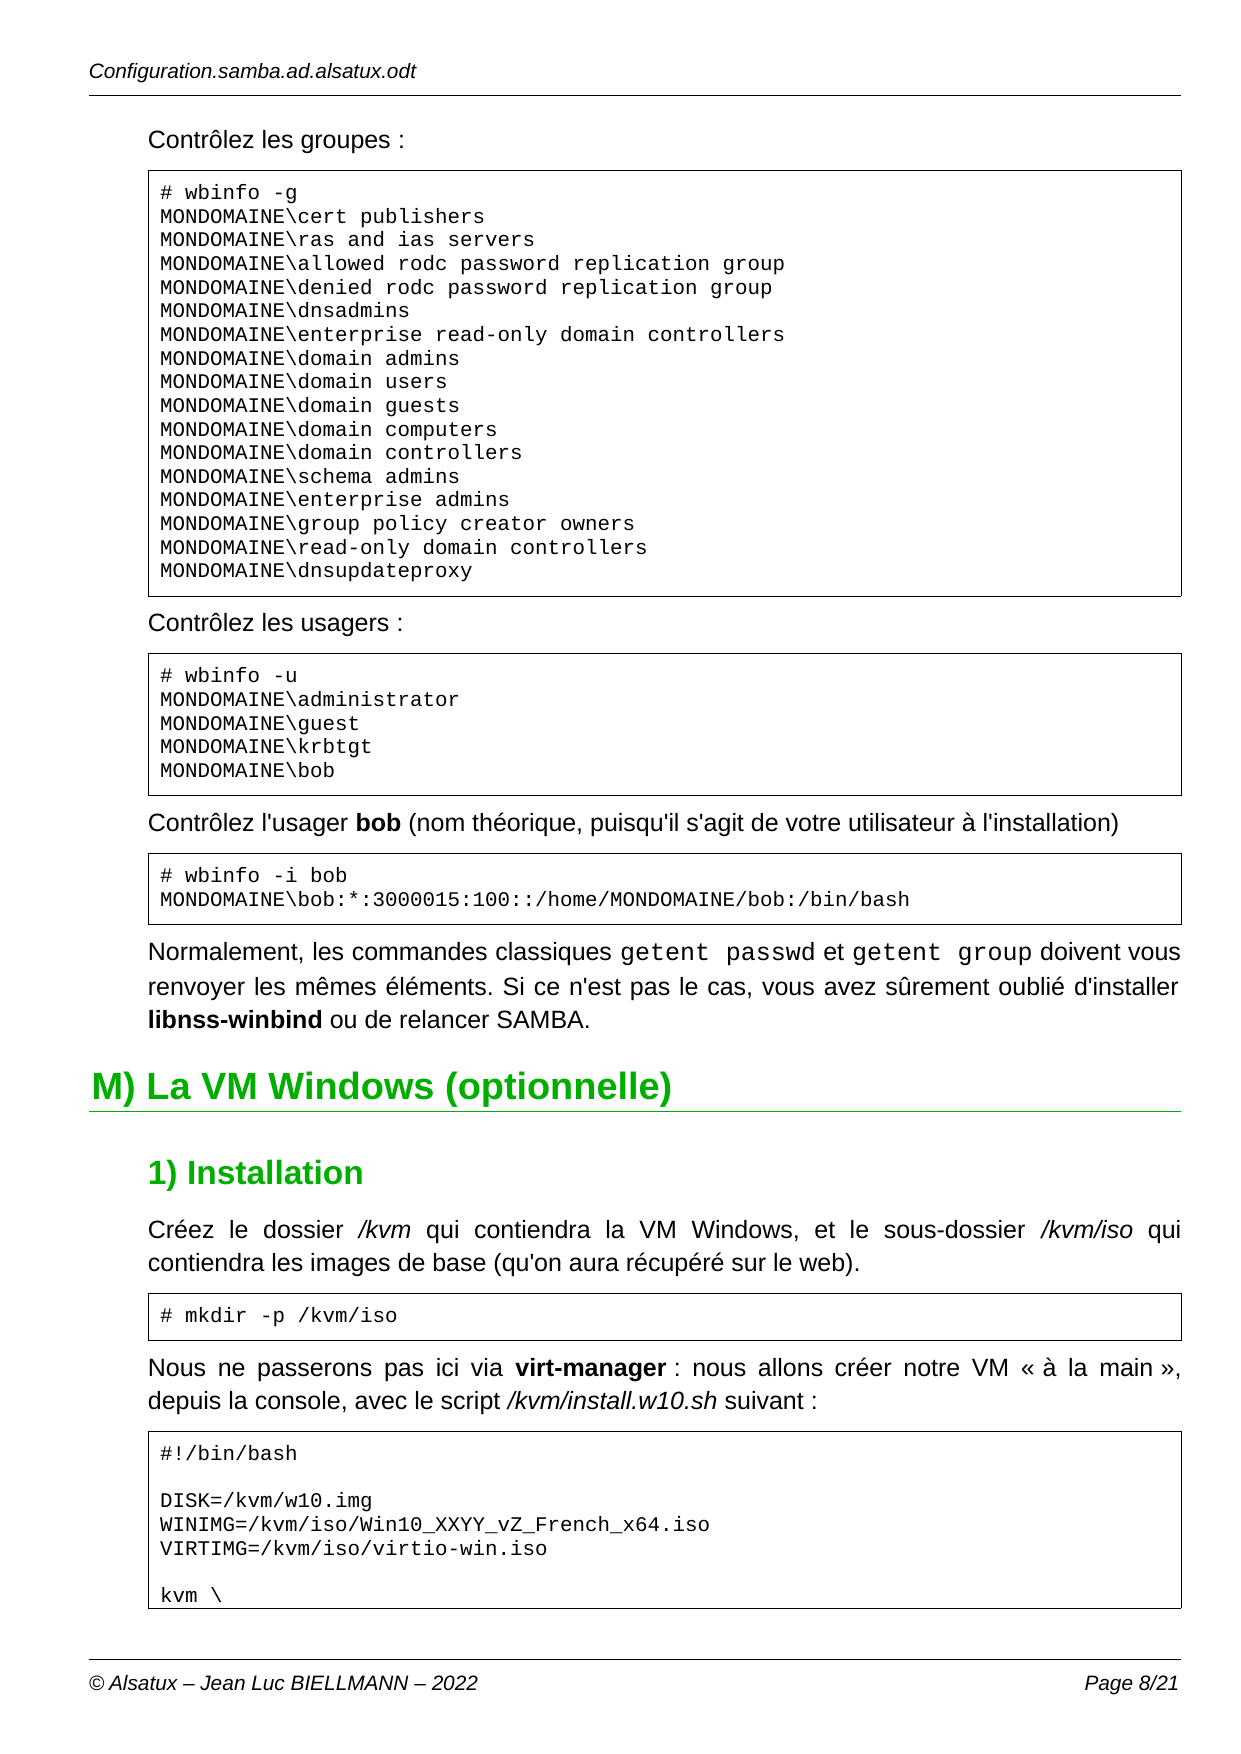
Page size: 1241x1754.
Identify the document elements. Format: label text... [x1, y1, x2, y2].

text MONDOMAINE\dnsadmins [149, 288, 1181, 312]
text MONDOMAINE\allowed rodc password replication group [149, 241, 1181, 264]
text Contrôlez l'usager bob (nom théorique, puisqu'il s'agit de votre utilisateur à l'installation) [148, 808, 1181, 837]
text MONDOMAINE\domain admins [149, 335, 1181, 359]
text # mkdir -p /kvm/iso [149, 1294, 1181, 1340]
text MONDOMAINE\guest [149, 700, 1181, 724]
text # wbinfo -u [149, 654, 1181, 677]
text MONDOMAINE\group policy creator owners [149, 501, 1181, 524]
text MONDOMAINE\administrator [149, 677, 1181, 700]
text MONDOMAINE\cert publishers [149, 193, 1181, 217]
text MONDOMAINE\denied rodc password replication group [149, 264, 1181, 288]
text # wbinfo -i bob [149, 854, 1181, 876]
text MONDOMAINE\krbtgt [149, 724, 1181, 748]
text MONDOMAINE\schema admins [149, 453, 1181, 477]
text kvm \ [149, 1572, 1181, 1608]
text MONDOMAINE\read-only domain controllers [149, 524, 1181, 548]
text MONDOMAINE\dnsupdateproxy [149, 548, 1181, 596]
text #!/bin/bash [149, 1432, 1181, 1467]
text Créez le dossier /kvm qui contiendra la VM Windows, et le sous-dossier /kvm/iso qui contiendra les images de base (qu'on aura récupéré sur le web). [148, 1215, 1181, 1277]
text # wbinfo -g [149, 171, 1181, 193]
text MONDOMAINE\bob [149, 748, 1181, 795]
text MONDOMAINE\enterprise read-only domain controllers [149, 312, 1181, 335]
text DISK=/kvm/w10.img [149, 1478, 1181, 1502]
text VIRTIMG=/kvm/iso/virtio-win.iso [149, 1525, 1181, 1561]
text MONDOMAINE\enterprise admins [149, 477, 1181, 501]
text Contrôlez les groupes : [148, 125, 1181, 154]
text MONDOMAINE\ras and ias servers [149, 217, 1181, 241]
text MONDOMAINE\bob:*:3000015:100::/home/MONDOMAINE/bob:/bin/bash [149, 876, 1181, 924]
text Contrôlez les usagers : [148, 608, 1181, 637]
subtitle La VM Windows (optionnelle) [88, 1061, 1181, 1111]
text Normalement, les commandes classiques getent passwd et getent group doivent vous renvoyer les mêmes éléments. Si ce n'est pas le cas, vous avez sûrement oublié d'installer libnss-winbind ou de relancer SAMBA. [148, 936, 1181, 1033]
text MONDOMAINE\domain guests [149, 382, 1181, 406]
text MONDOMAINE\domain computers [149, 406, 1181, 430]
text WINIMG=/kvm/iso/Win10_XXYY_vZ_French_x64.iso [149, 1502, 1181, 1525]
text MONDOMAINE\domain controllers [149, 430, 1181, 453]
text Nous ne passerons pas ici via virt-manager : nous allons créer notre VM « à la main », depuis la console, avec le script /kvm/install.w10.sh suivant : [148, 1353, 1181, 1414]
text MONDOMAINE\domain users [149, 359, 1181, 382]
subtitle Installation [148, 1153, 1181, 1191]
